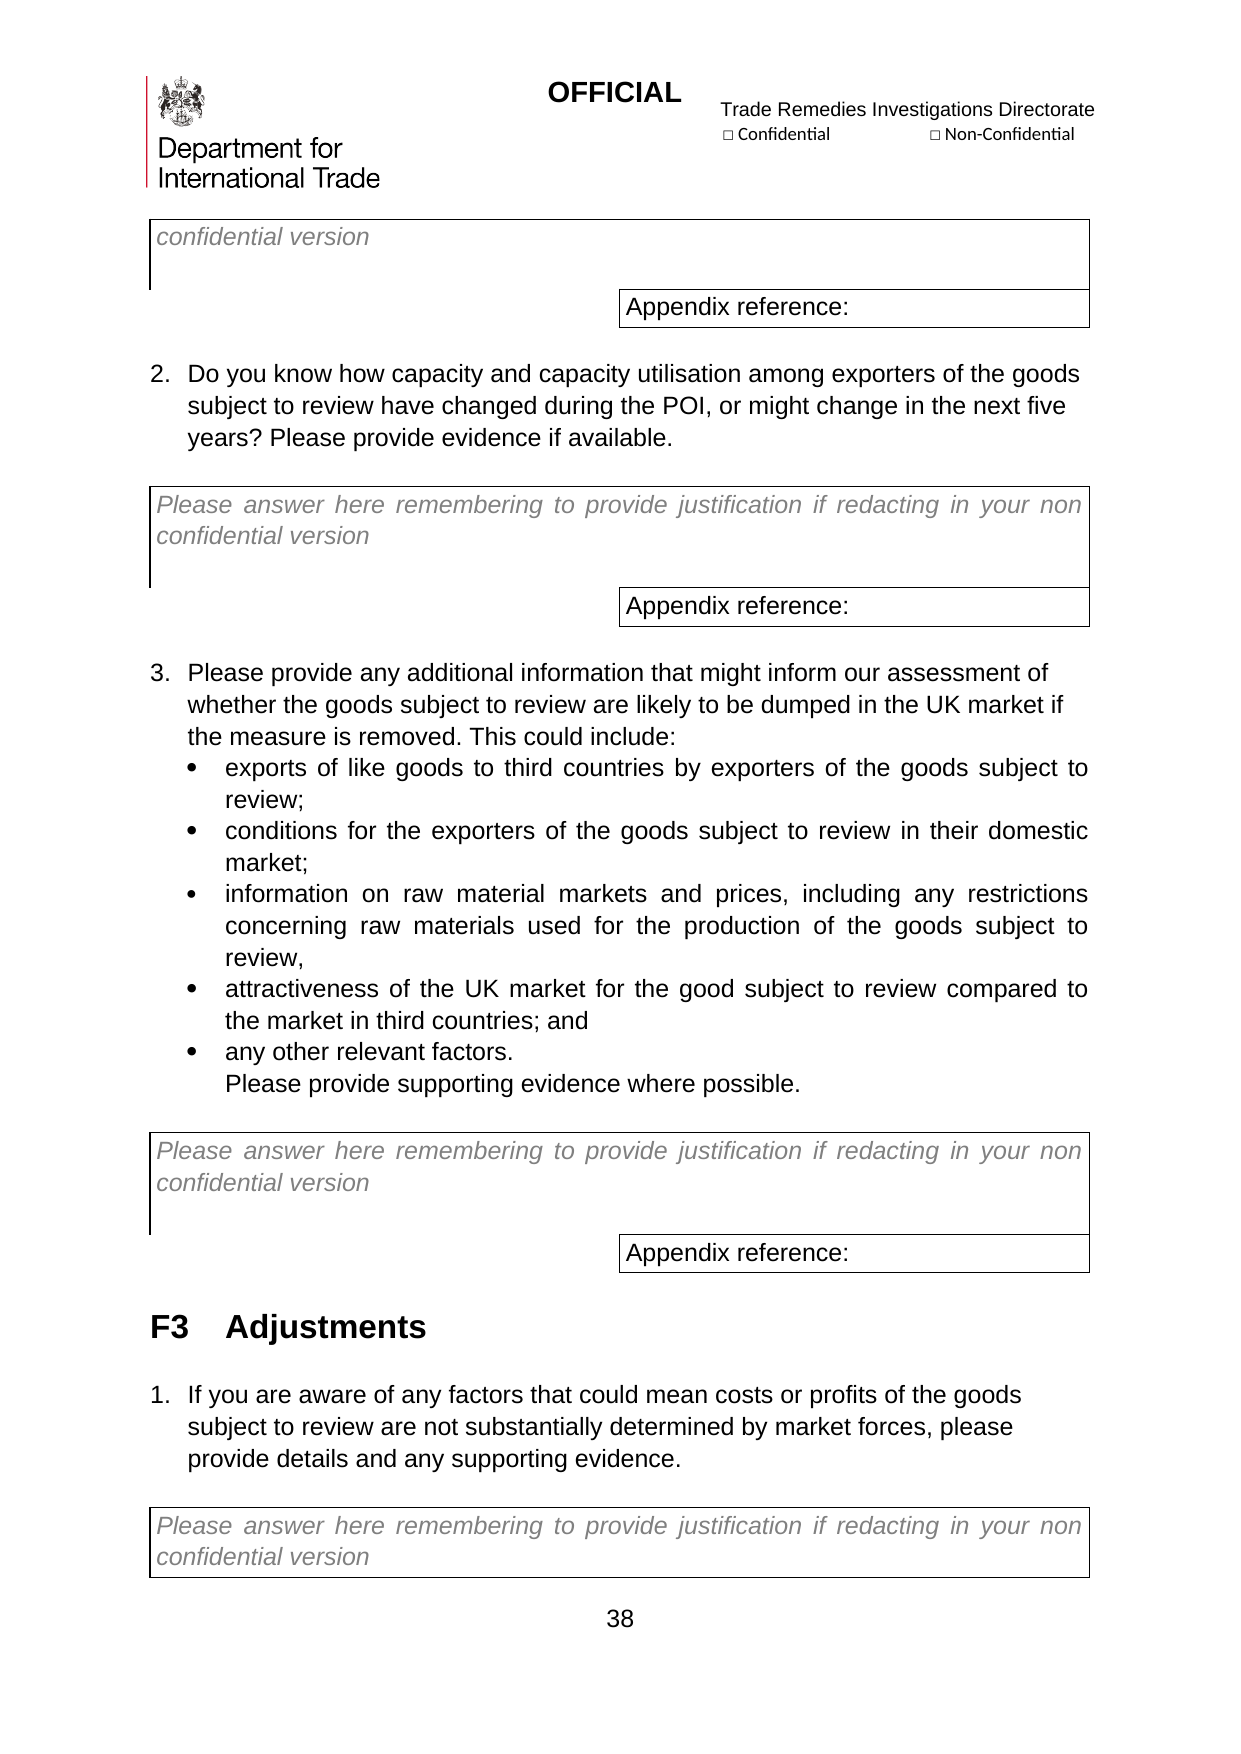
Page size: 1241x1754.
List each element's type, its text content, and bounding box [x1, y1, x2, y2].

list conditions for the exporters of the goods subject to review in their domestic market; [187, 816, 1090, 877]
list Do you know how capacity and capacity utilisation among exporters of the goods subject to review have changed during the POI, or might change in the next five years? Please provide evidence if available. [150, 359, 1090, 451]
table_header Please answer here remembering to provide justification if redacting in your non confidential version [151, 1133, 1089, 1234]
list attractiveness of the UK market for the good subject to review compared to the market in third countries; and [187, 974, 1090, 1034]
table_header Please answer here remembering to provide justification if redacting in your non confidential version [151, 487, 1089, 587]
table_cell [150, 588, 619, 626]
table_cell Appendix reference: [620, 290, 1089, 327]
table_header Please answer here remembering to provide justification if redacting in your non confidential version [151, 1508, 1089, 1577]
table_header confidential version [151, 220, 1089, 288]
table_cell Appendix reference: [620, 1235, 1089, 1272]
list any other relevant factors. [187, 1037, 1090, 1066]
list exports of like goods to third countries by exporters of the goods subject to review; [187, 753, 1090, 813]
table_cell Appendix reference: [620, 588, 1089, 626]
table_cell [150, 1235, 619, 1272]
list Please provide any additional information that might inform our assessment of whether the goods subject to review are likely to be dumped in the UK market if the measure is removed. This could include: [150, 658, 1090, 750]
table_cell [150, 290, 619, 327]
text Please provide supporting evidence where possible. [225, 1069, 1090, 1098]
list If you are aware of any factors that could mean costs or profits of the goods subject to review are not substantially determined by market forces, please provide details and any supporting evidence. [150, 1381, 1090, 1472]
subtitle F3 Adjustments [150, 1307, 1090, 1345]
list information on raw material markets and prices, including any restrictions concerning raw materials used for the production of the goods subject to review, [187, 879, 1090, 971]
